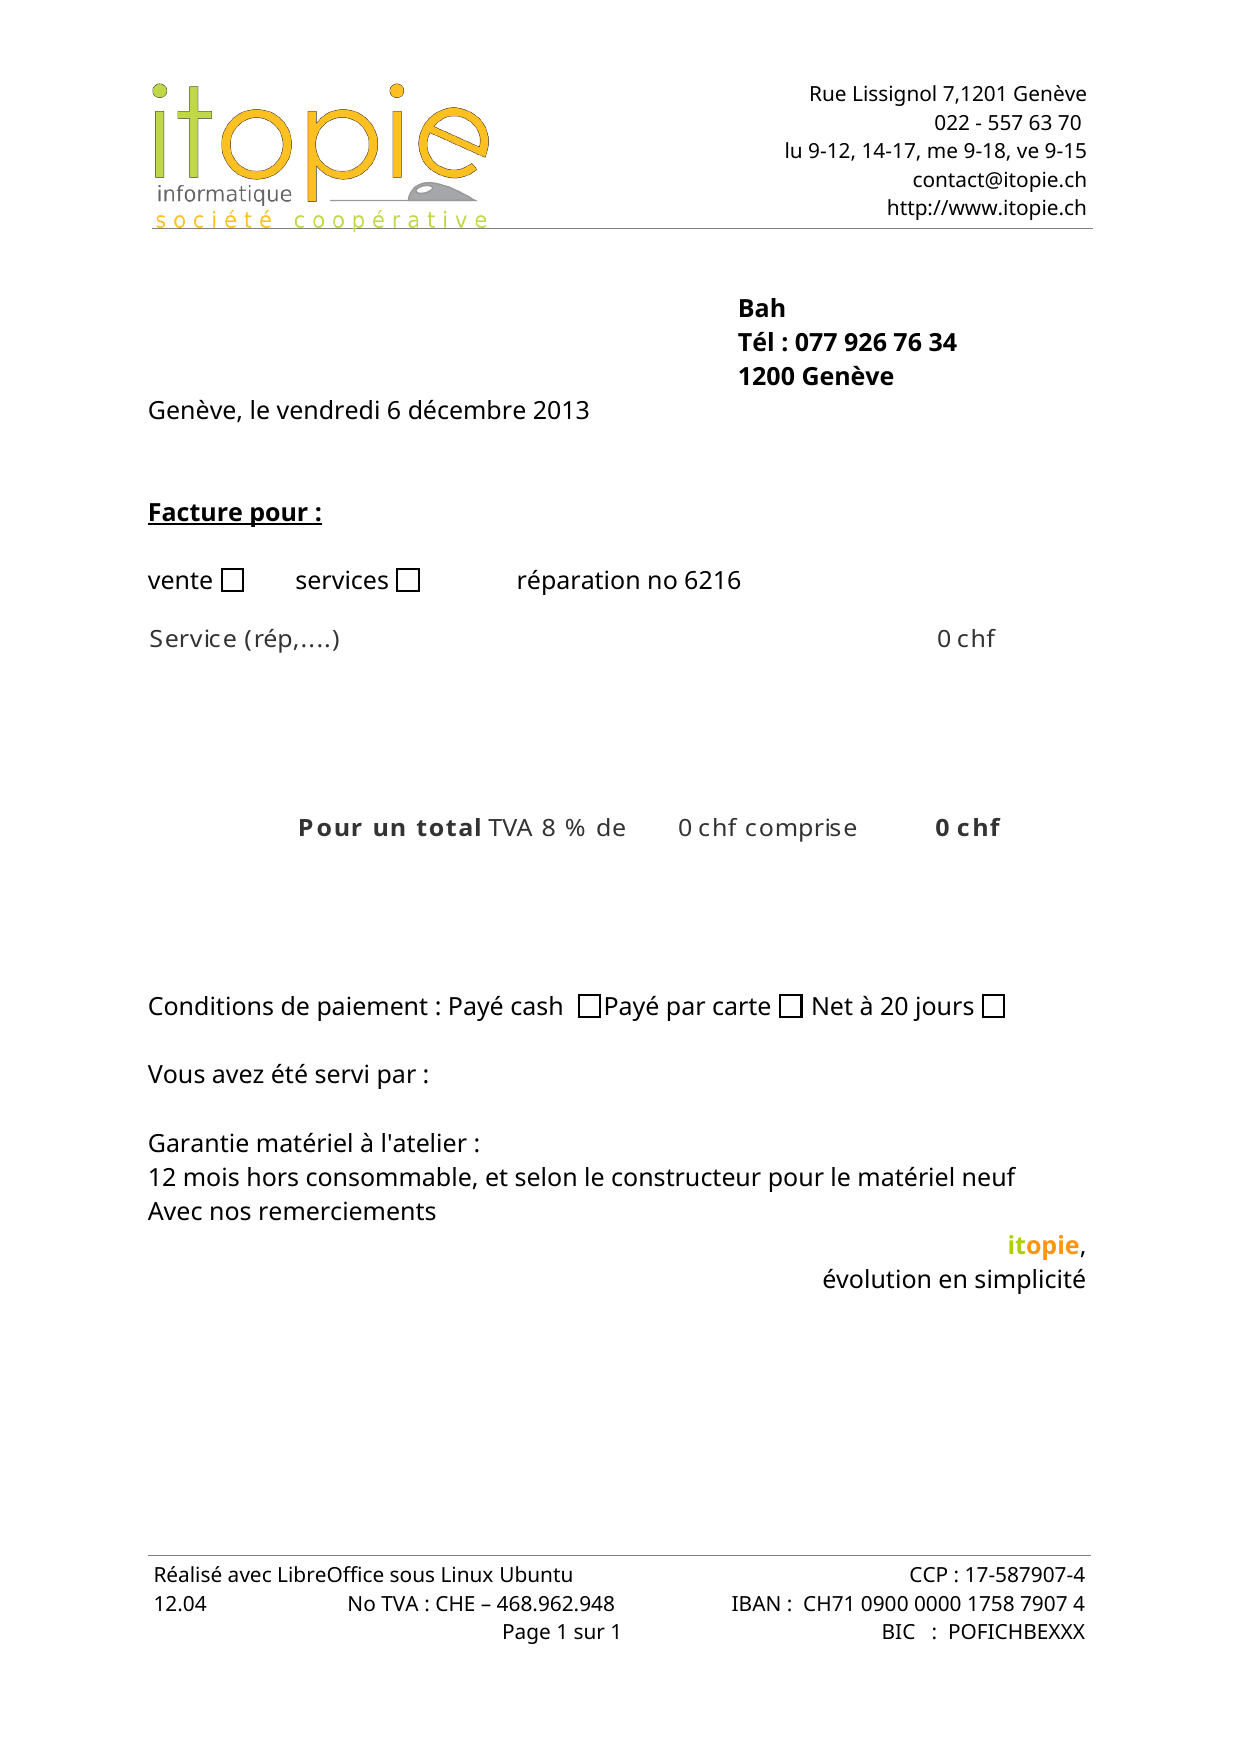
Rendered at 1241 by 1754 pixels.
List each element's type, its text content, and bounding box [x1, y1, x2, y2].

text Bah [148, 290, 1093, 324]
text itopie, [148, 1227, 1093, 1262]
text Tél : 077 926 76 34 [148, 324, 1093, 358]
text Garantie matériel à l'atelier : [148, 1125, 1093, 1159]
text 12 mois hors consommable, et selon le constructeur pour le matériel neuf [148, 1159, 1093, 1193]
text Facture pour : [148, 495, 1093, 529]
text Conditions de paiement : Payé cash Payé par carte Net à 20 jours [148, 989, 1093, 1023]
text 1200 Genève [148, 358, 1093, 392]
text Genève, le vendredi 6 décembre 2013 [148, 392, 1093, 427]
text Avec nos remerciements [148, 1193, 1093, 1227]
text Vous avez été servi par : [148, 1057, 1093, 1091]
text évolution en simplicité [148, 1262, 1093, 1296]
text vente services réparation no 6216 [148, 563, 1093, 597]
picture [138, 72, 500, 244]
